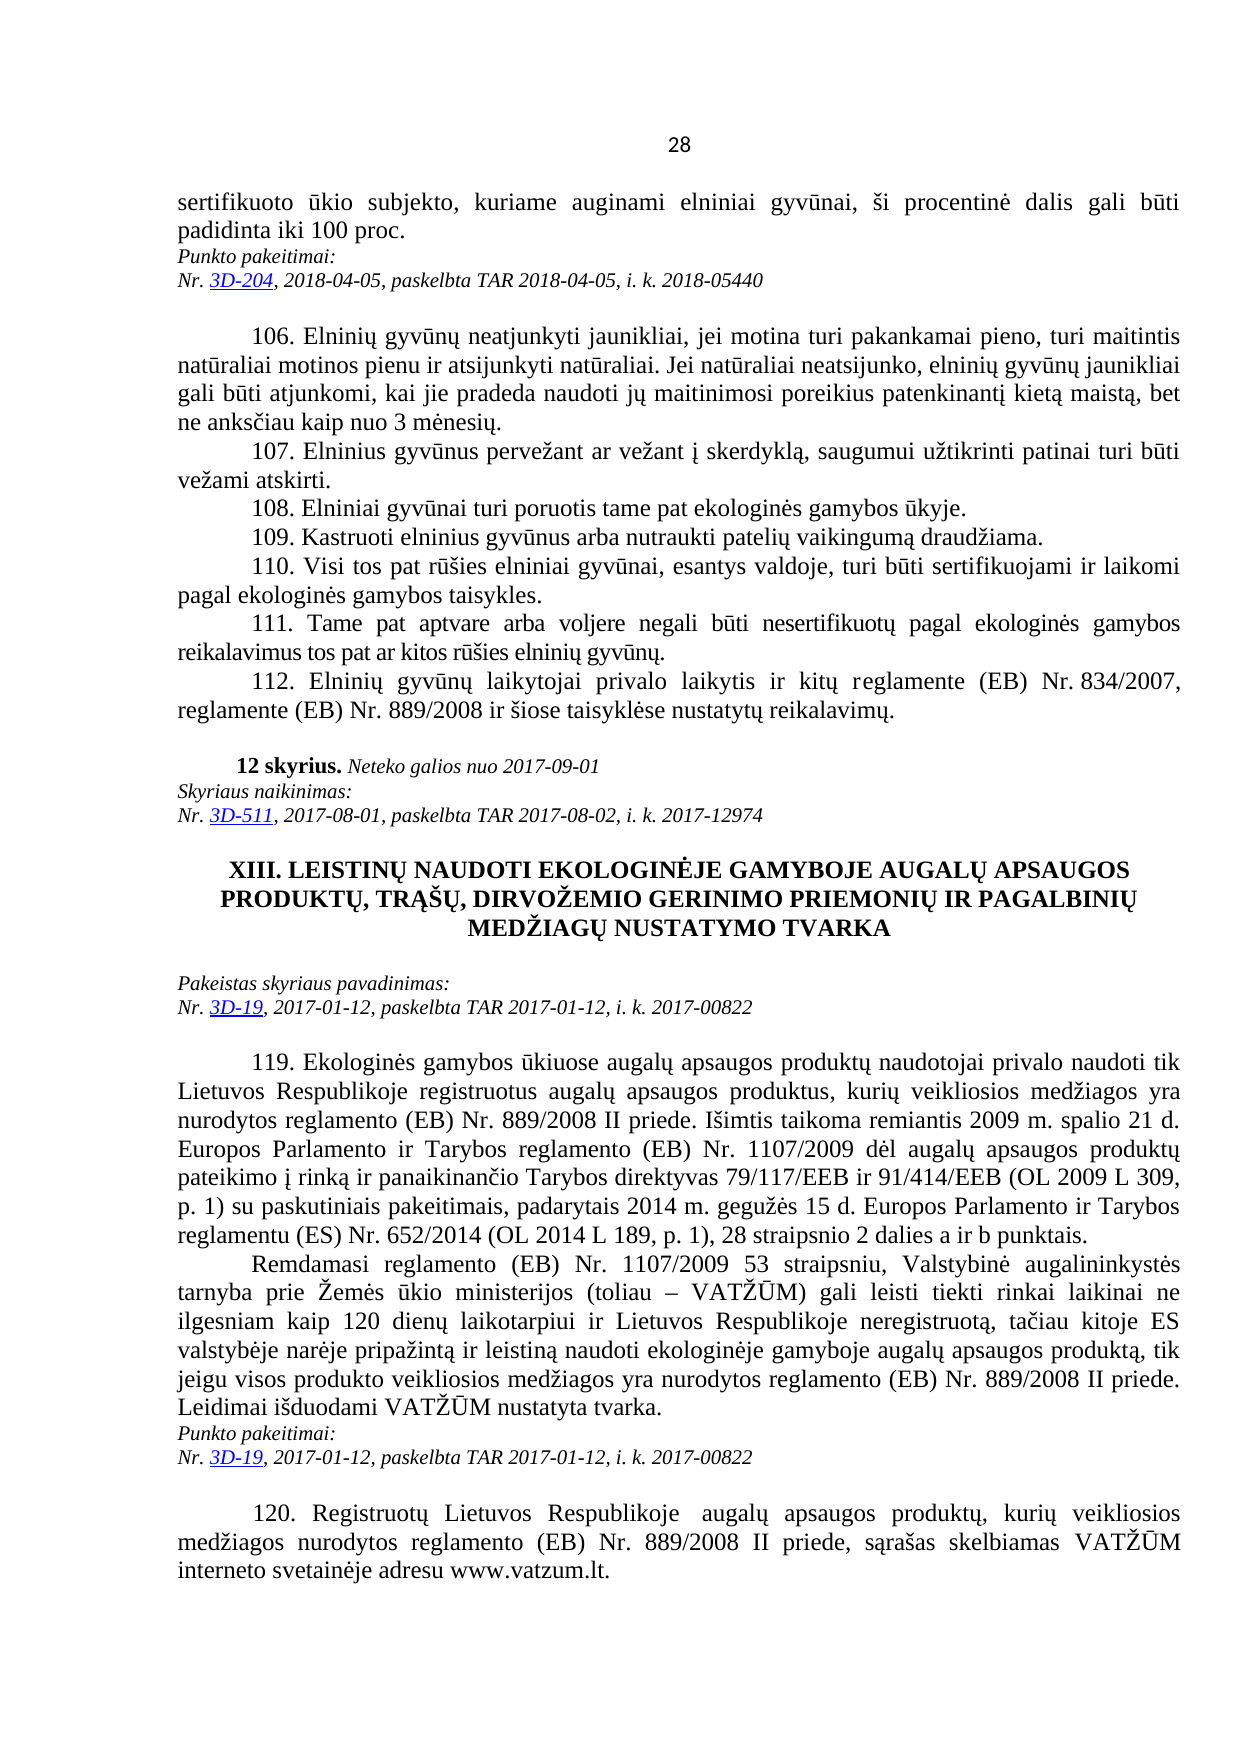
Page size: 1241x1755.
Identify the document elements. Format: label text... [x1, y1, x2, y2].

text Pakeistas skyriaus pavadinimas: [177, 971, 1181, 994]
text Punkto pakeitimai: [177, 1421, 1181, 1445]
text 106. Elninių gyvūnų neatjunkyti jaunikliai, jei motina turi pakankamai pieno, turi maitintis natūraliai motinos pienu ir atsijunkyti natūraliai. Jei natūraliai neatsijunko, elninių gyvūnų jaunikliai gali būti atjunkomi, kai jie pradeda naudoti jų maitinimosi poreikius patenkinantį kietą maistą, bet ne anksčiau kaip nuo 3 mėnesių. [177, 321, 1181, 436]
text 108. Elniniai gyvūnai turi poruotis tame pat ekologinės gamybos ūkyje. [177, 493, 1181, 522]
text 111. Tame pat aptvare arba voljere negali būti nesertifikuotų pagal ekologinės gamybos reikalavimus tos pat ar kitos rūšies elninių gyvūnų. [177, 608, 1181, 666]
text Nr. 3D-511, 2017-08-01, paskelbta TAR 2017-08-02, i. k. 2017-12974 [177, 803, 1181, 827]
text Punkto pakeitimai: [177, 244, 1181, 268]
text 110. Visi tos pat rūšies elniniai gyvūnai, esantys valdoje, turi būti sertifikuojami ir laikomi pagal ekologinės gamybos taisykles. [177, 551, 1181, 608]
text Nr. 3D-19, 2017-01-12, paskelbta TAR 2017-01-12, i. k. 2017-00822 [177, 1445, 1181, 1469]
text 120. Registruotų Lietuvos Respublikoje augalų apsaugos produktų, kurių veikliosios medžiagos nurodytos reglamento (EB) Nr. 889/2008 II priede, sąrašas skelbiamas VATŽŪM interneto svetainėje adresu www.vatzum.lt. [177, 1498, 1181, 1584]
text sertifikuoto ūkio subjekto, kuriame auginami elniniai gyvūnai, ši procentinė dalis gali būti padidinta iki 100 proc. [177, 187, 1181, 244]
text Nr. 3D-19, 2017-01-12, paskelbta TAR 2017-01-12, i. k. 2017-00822 [177, 994, 1181, 1019]
text 12 skyrius. Neteko galios nuo 2017-09-01 [177, 752, 1181, 779]
text 107. Elninius gyvūnus pervežant ar vežant į skerdyklą, saugumui užtikrinti patinai turi būti vežami atskirti. [177, 436, 1181, 493]
text Nr. 3D-204, 2018-04-05, paskelbta TAR 2018-04-05, i. k. 2018-05440 [177, 268, 1181, 292]
text XIII. LEISTINŲ NAUDOTI EKOLOGINĖJE GAMYBOJE AUGALŲ APSAUGOS PRODUKTŲ, TRĄŠŲ, DIRVOŽEMIO GERINIMO PRIEMONIŲ IR PAGALBINIŲ MEDŽIAGŲ NUSTATYMO TVARKA [177, 856, 1181, 942]
text 109. Kastruoti elninius gyvūnus arba nutraukti patelių vaikingumą draudžiama. [177, 522, 1181, 551]
text Skyriaus naikinimas: [177, 779, 1181, 803]
text Remdamasi reglamento (EB) Nr. 1107/2009 53 straipsniu, Valstybinė augalininkystės tarnyba prie Žemės ūkio ministerijos (toliau – VATŽŪM) gali leisti tiekti rinkai laikinai ne ilgesniam kaip 120 dienų laikotarpiui ir Lietuvos Respublikoje neregistruotą, tačiau kitoje ES valstybėje narėje pripažintą ir leistiną naudoti ekologinėje gamyboje augalų apsaugos produktą, tik jeigu visos produkto veikliosios medžiagos yra nurodytos reglamento (EB) Nr. 889/2008 II priede. Leidimai išduodami VATŽŪM nustatyta tvarka. [177, 1249, 1181, 1421]
text 119. Ekologinės gamybos ūkiuose augalų apsaugos produktų naudotojai privalo naudoti tik Lietuvos Respublikoje registruotus augalų apsaugos produktus, kurių veikliosios medžiagos yra nurodytos reglamento (EB) Nr. 889/2008 II priede. Išimtis taikoma remiantis 2009 m. spalio 21 d. Europos Parlamento ir Tarybos reglamento (EB) Nr. 1107/2009 dėl augalų apsaugos produktų pateikimo į rinką ir panaikinančio Tarybos direktyvas 79/117/EEB ir 91/414/EEB (OL 2009 L 309, p. 1) su paskutiniais pakeitimais, padarytais 2014 m. gegužės 15 d. Europos Parlamento ir Tarybos reglamentu (ES) Nr. 652/2014 (OL 2014 L 189, p. 1), 28 straipsnio 2 dalies a ir b punktais. [177, 1047, 1181, 1249]
text 112. Elninių gyvūnų laikytojai privalo laikytis ir kitų reglamente (EB) Nr. 834/2007, reglamente (EB) Nr. 889/2008 ir šiose taisyklėse nustatytų reikalavimų. [177, 666, 1181, 723]
